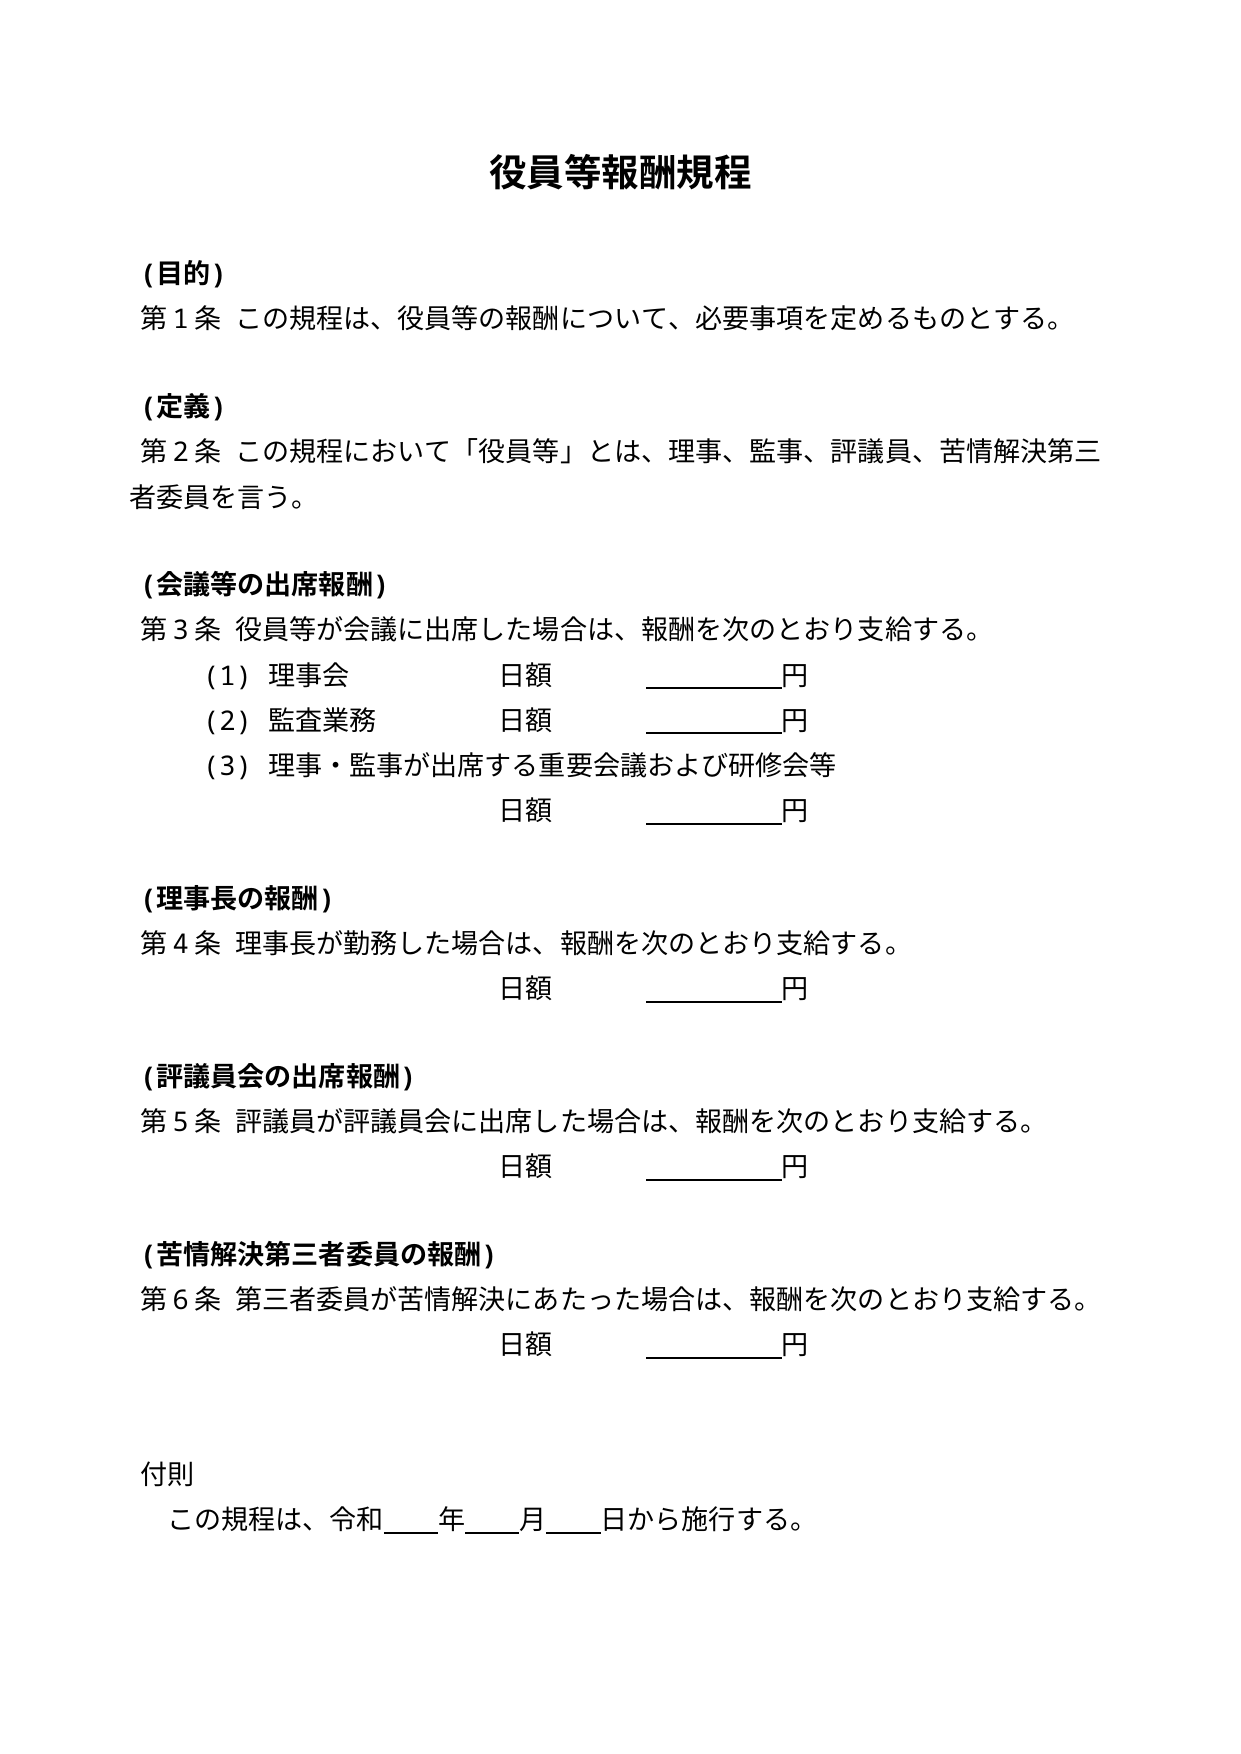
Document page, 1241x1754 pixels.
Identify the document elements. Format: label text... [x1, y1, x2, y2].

text 第3条 役員等が会議に出席した場合は、報酬を次のとおり支給する。 [129, 608, 1122, 648]
text 第1条 この規程は、役員等の報酬について、必要事項を定めるものとする。 [129, 297, 1122, 337]
text 日額 円 [129, 789, 1122, 828]
text 第5条 評議員が評議員会に出席した場合は、報酬を次のとおり支給する。 [129, 1100, 1122, 1139]
text (2) 監査業務 日額 円 [129, 699, 1122, 738]
title 役員等報酬規程 [118, 143, 1122, 197]
text (3) 理事・監事が出席する重要会議および研修会等 [129, 744, 1122, 783]
text (定義) [129, 385, 1122, 424]
text 日額 円 [129, 967, 1122, 1006]
text (目的) [129, 252, 1122, 292]
text この規程は、令和 年 月 日から施行する。 [129, 1498, 1122, 1537]
text 第4条 理事長が勤務した場合は、報酬を次のとおり支給する。 [129, 922, 1122, 961]
text (1) 理事会 日額 円 [129, 653, 1122, 693]
text 日額 円 [129, 1145, 1122, 1184]
text (評議員会の出席報酬) [129, 1055, 1122, 1094]
text 第6条 第三者委員が苦情解決にあたった場合は、報酬を次のとおり支給する。 [129, 1278, 1122, 1317]
text 日額 円 [129, 1323, 1122, 1362]
text (理事長の報酬) [129, 877, 1122, 916]
text 第2条 この規程において「役員等」とは、理事、監事、評議員、苦情解決第三者委員を言う。 [129, 430, 1122, 515]
text (会議等の出席報酬) [129, 563, 1122, 602]
text 付則 [129, 1453, 1122, 1492]
text (苦情解決第三者委員の報酬) [129, 1233, 1122, 1272]
